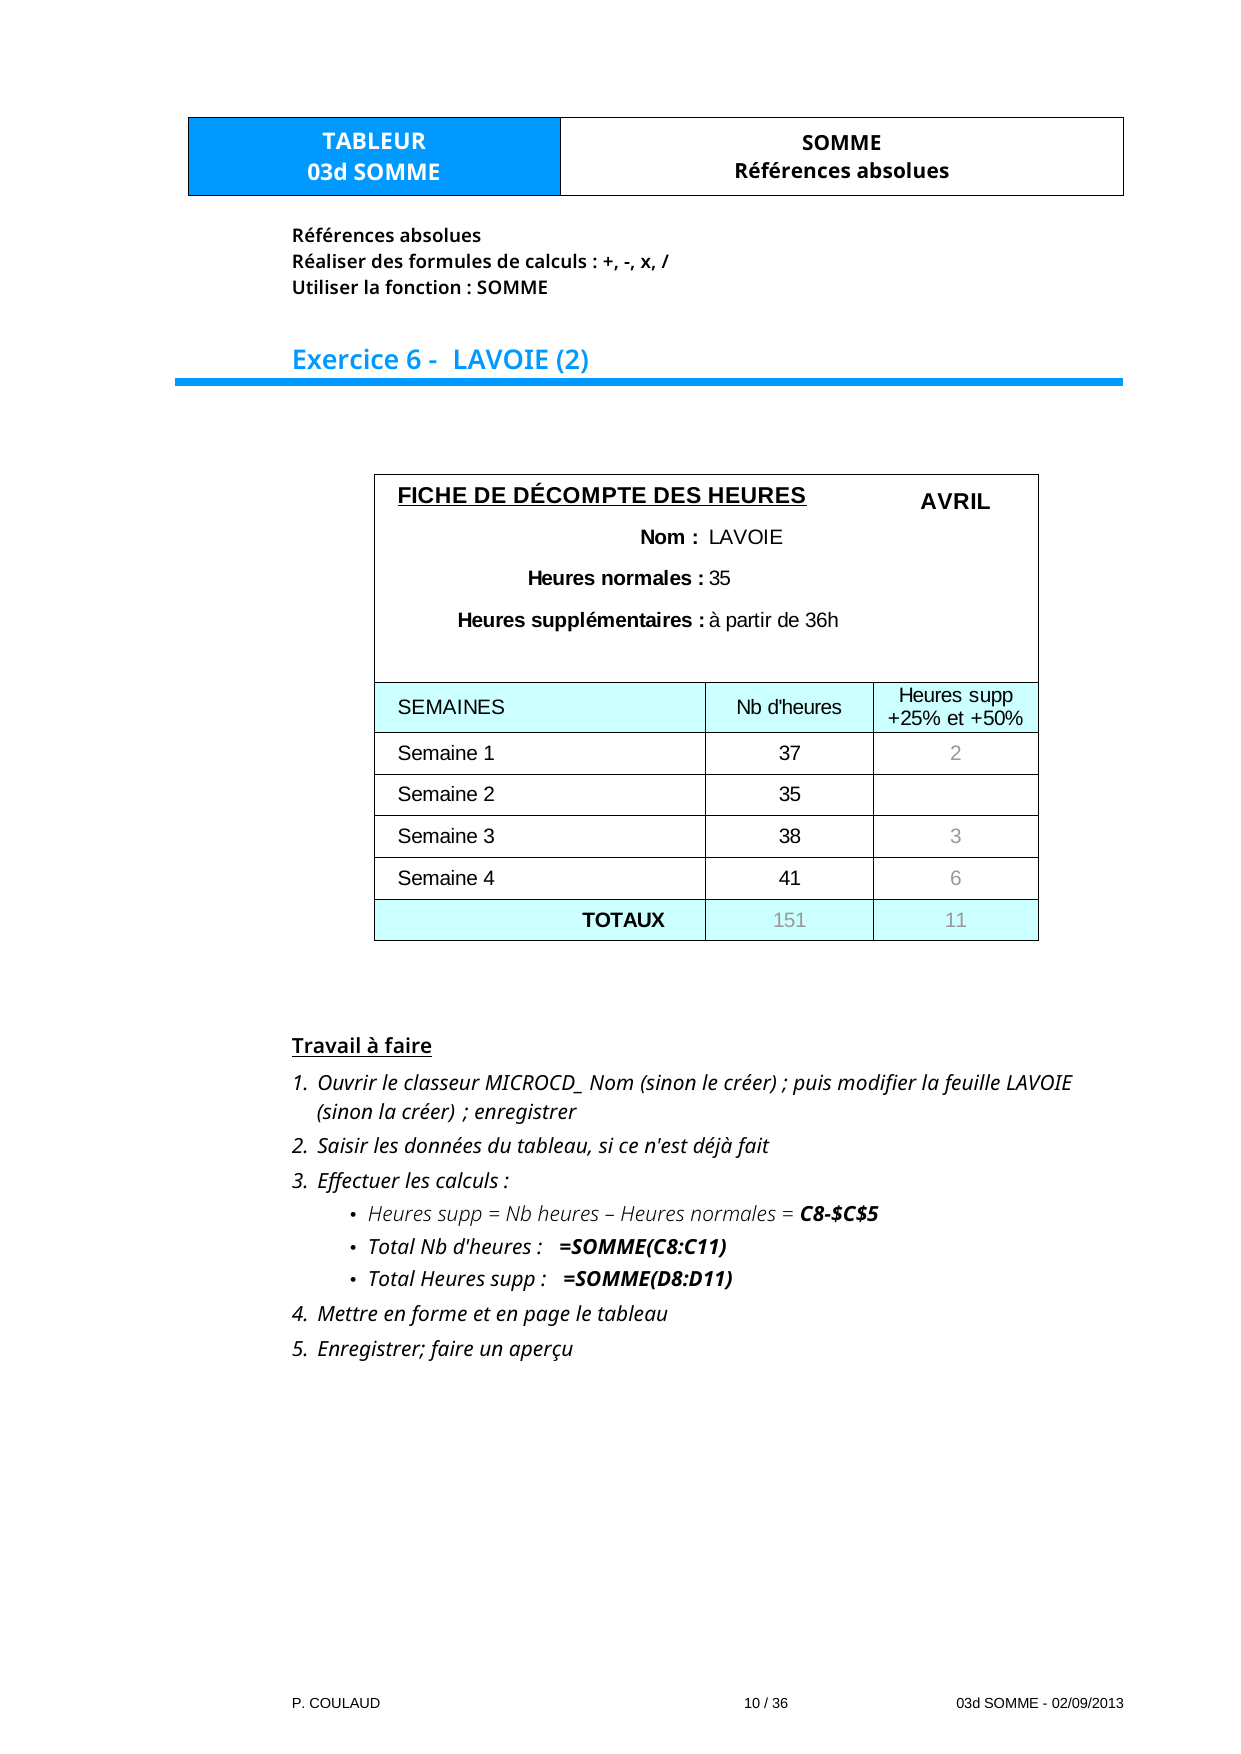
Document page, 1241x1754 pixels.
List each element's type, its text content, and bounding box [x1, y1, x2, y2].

subtitle Travail à faire [292, 1031, 1123, 1060]
subtitle Références absolues Réaliser des formules de calculs : +, -, x, / Utiliser la fonction : SOMME [292, 196, 1123, 300]
list Heures supp = Nb heures – Heures normales = C8-$C$5 [350, 1199, 1123, 1227]
subtitle LAVOIE (2) [175, 341, 1123, 378]
table_header SOMME Références absolues [561, 118, 1123, 195]
list Effectuer les calculs : [292, 1166, 1123, 1195]
list Ouvrir le classeur MICROCD_ Nom (sinon le créer) ; puis modifier la feuille LAVOIE (sinon la créer) ; enregistrer [292, 1068, 1123, 1125]
list Saisir les données du tableau, si ce n'est déjà fait [292, 1131, 1123, 1160]
list Enregistrer; faire un aperçu [292, 1334, 1123, 1362]
list Total Nb d'heures : =SOMME(C8:C11) [350, 1232, 1123, 1260]
list Total Heures supp : =SOMME(D8:D11) [350, 1264, 1123, 1293]
list Mettre en forme et en page le tableau [292, 1299, 1123, 1328]
